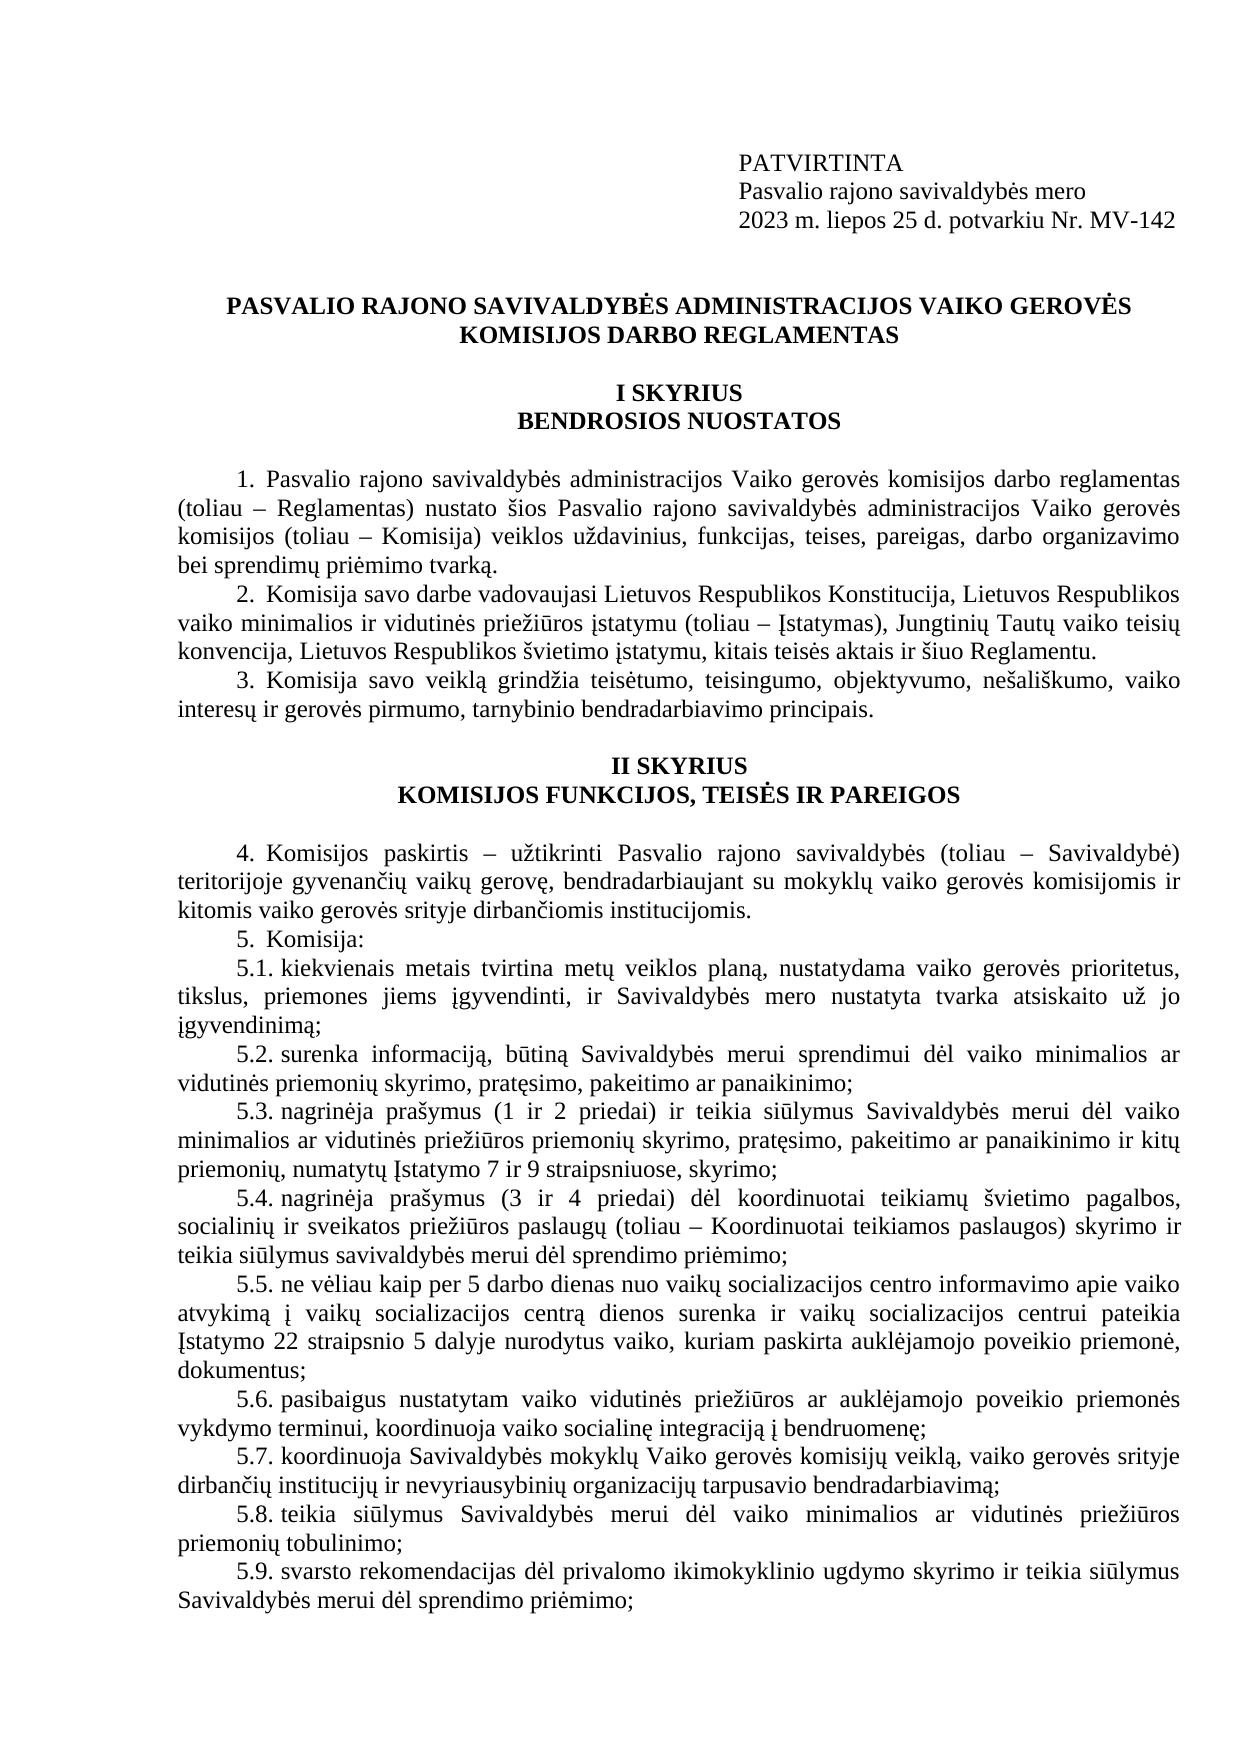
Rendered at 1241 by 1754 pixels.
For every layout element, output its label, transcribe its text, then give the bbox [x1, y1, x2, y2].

text PASVALIO RAJONO SAVIVALDYBĖS ADMINISTRACIJOS VAIKO GEROVĖS KOMISIJOS DARBO REGLAMENTAS [177, 291, 1181, 349]
text Pasvalio rajono savivaldybės mero [663, 176, 1181, 205]
text 5.7. koordinuoja Savivaldybės mokyklų Vaiko gerovės komisijų veiklą, vaiko gerovės srityje dirbančių institucijų ir nevyriausybinių organizacijų tarpusavio bendradarbiavimą; [177, 1441, 1181, 1499]
text 2023 m. liepos 25 d. potvarkiu Nr. MV-142 [177, 205, 1181, 234]
text I SKYRIUS [177, 378, 1181, 406]
text 5.5. ne vėliau kaip per 5 darbo dienas nuo vaikų socializacijos centro informavimo apie vaiko atvykimą į vaikų socializacijos centrą dienos surenka ir vaikų socializacijos centrui pateikia Įstatymo 22 straipsnio 5 dalyje nurodytus vaiko, kuriam paskirta auklėjamojo poveikio priemonė, dokumentus; [177, 1269, 1181, 1384]
text 5.9. svarsto rekomendacijas dėl privalomo ikimokyklinio ugdymo skyrimo ir teikia siūlymus Savivaldybės merui dėl sprendimo priėmimo; [177, 1556, 1181, 1614]
subtitle KOMISIJOS FUNKCIJOS, TEISĖS IR PAREIGOS [177, 780, 1181, 809]
text 5.8. teikia siūlymus Savivaldybės merui dėl vaiko minimalios ar vidutinės priežiūros priemonių tobulinimo; [177, 1499, 1181, 1556]
text 5. Komisija: [177, 924, 1181, 953]
text 5.3. nagrinėja prašymus (1 ir 2 priedai) ir teikia siūlymus Savivaldybės merui dėl vaiko minimalios ar vidutinės priežiūros priemonių skyrimo, pratęsimo, pakeitimo ar panaikinimo ir kitų priemonių, numatytų Įstatymo 7 ir 9 straipsniuose, skyrimo; [177, 1096, 1181, 1183]
text BENDROSIOS NUOSTATOS [177, 406, 1181, 435]
text 5.4. nagrinėja prašymus (3 ir 4 priedai) dėl koordinuotai teikiamų švietimo pagalbos, socialinių ir sveikatos priežiūros paslaugų (toliau – Koordinuotai teikiamos paslaugos) skyrimo ir teikia siūlymus savivaldybės merui dėl sprendimo priėmimo; [177, 1183, 1181, 1269]
text 4. Komisijos paskirtis – užtikrinti Pasvalio rajono savivaldybės (toliau – Savivaldybė) teritorijoje gyvenančių vaikų gerovę, bendradarbiaujant su mokyklų vaiko gerovės komisijomis ir kitomis vaiko gerovės srityje dirbančiomis institucijomis. [177, 838, 1181, 924]
text 1. Pasvalio rajono savivaldybės administracijos Vaiko gerovės komisijos darbo reglamentas (toliau – Reglamentas) nustato šios Pasvalio rajono savivaldybės administracijos Vaiko gerovės komisijos (toliau – Komisija) veiklos uždavinius, funkcijas, teises, pareigas, darbo organizavimo bei sprendimų priėmimo tvarką. [177, 464, 1181, 579]
text 5.6. pasibaigus nustatytam vaiko vidutinės priežiūros ar auklėjamojo poveikio priemonės vykdymo terminui, koordinuoja vaiko socialinę integraciją į bendruomenę; [177, 1384, 1181, 1441]
text 5.1. kiekvienais metais tvirtina metų veiklos planą, nustatydama vaiko gerovės prioritetus, tikslus, priemones jiems įgyvendinti, ir Savivaldybės mero nustatyta tvarka atsiskaito už jo įgyvendinimą; [177, 953, 1181, 1039]
text II SKYRIUS [177, 751, 1181, 780]
text 3. Komisija savo veiklą grindžia teisėtumo, teisingumo, objektyvumo, nešališkumo, vaiko interesų ir gerovės pirmumo, tarnybinio bendradarbiavimo principais. [177, 665, 1181, 723]
text 5.2. surenka informaciją, būtiną Savivaldybės merui sprendimui dėl vaiko minimalios ar vidutinės priemonių skyrimo, pratęsimo, pakeitimo ar panaikinimo; [177, 1039, 1181, 1096]
text PATVIRTINTA [663, 148, 1181, 176]
text 2. Komisija savo darbe vadovaujasi Lietuvos Respublikos Konstitucija, Lietuvos Respublikos vaiko minimalios ir vidutinės priežiūros įstatymu (toliau – Įstatymas), Jungtinių Tautų vaiko teisių konvencija, Lietuvos Respublikos švietimo įstatymu, kitais teisės aktais ir šiuo Reglamentu. [177, 579, 1181, 665]
